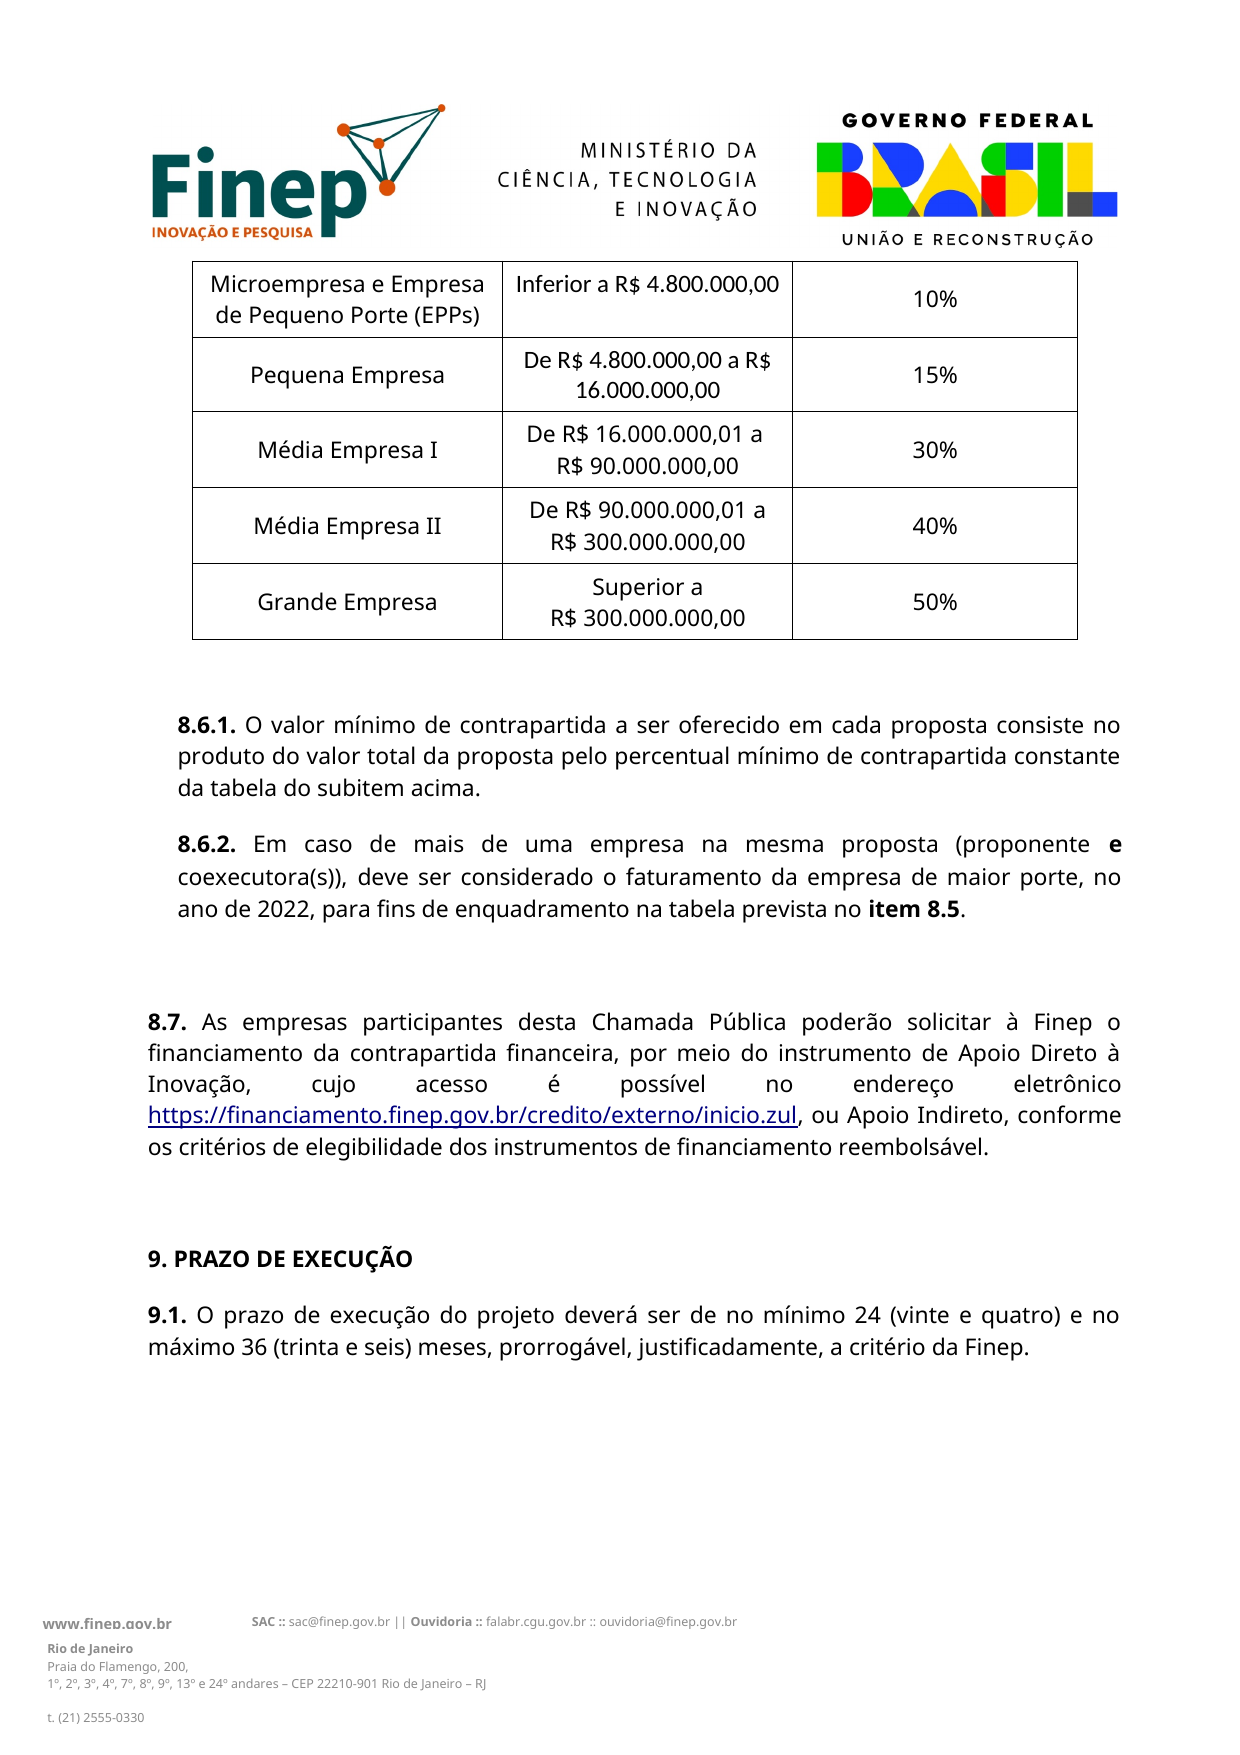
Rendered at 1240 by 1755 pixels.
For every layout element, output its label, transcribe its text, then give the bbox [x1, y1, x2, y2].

table_cell De R$ 4.800.000,00 a R$ 16.000.000,00 [503, 338, 792, 411]
table_cell Microempresa e Empresa de Pequeno Porte (EPPs) [193, 262, 502, 337]
table_cell Grande Empresa [193, 564, 502, 639]
table_cell 15% [793, 338, 1077, 411]
text 8.6.1. O valor mínimo de contrapartida a ser oferecido em cada proposta consiste no produto do valor total da proposta pelo percentual mínimo de contrapartida constante da tabela do subitem acima. [177, 709, 1122, 803]
table_cell Média Empresa II [193, 488, 502, 563]
table_cell 40% [793, 488, 1077, 563]
table_cell 10% [793, 262, 1077, 337]
table_cell Pequena Empresa [193, 338, 502, 411]
table_cell Inferior a R$ 4.800.000,00 [503, 262, 792, 337]
text 9.1. O prazo de execução do projeto deverá ser de no mínimo 24 (vinte e quatro) e no máximo 36 (trinta e seis) meses, prorrogável, justificadamente, a critério da Finep. [148, 1299, 1122, 1362]
table_cell Superior a R$ 300.000.000,00 [503, 564, 792, 639]
table_cell Média Empresa I [193, 412, 502, 487]
text 9. PRAZO DE EXECUÇÃO [148, 1243, 1122, 1274]
text 8.7. As empresas participantes desta Chamada Pública poderão solicitar à Finep o financiamento da contrapartida financeira, por meio do instrumento de Apoio Direto à Inovação, cujo acesso é possível no endereço eletrônico https://financiamento.finep.gov.br/credito/externo/inicio.zul, ou Apoio Indireto, conforme os critérios de elegibilidade dos instrumentos de financiamento reembolsável. [148, 1006, 1122, 1162]
table_cell 30% [793, 412, 1077, 487]
table_cell De R$ 16.000.000,01 a R$ 90.000.000,00 [503, 412, 792, 487]
table_cell 50% [793, 564, 1077, 639]
text 8.6.2. Em caso de mais de uma empresa na mesma proposta (proponente e coexecutora(s)), deve ser considerado o faturamento da empresa de maior porte, no ano de 2022, para fins de enquadramento na tabela prevista no item 8.5. [177, 828, 1122, 924]
table_cell De R$ 90.000.000,01 a R$ 300.000.000,00 [503, 488, 792, 563]
